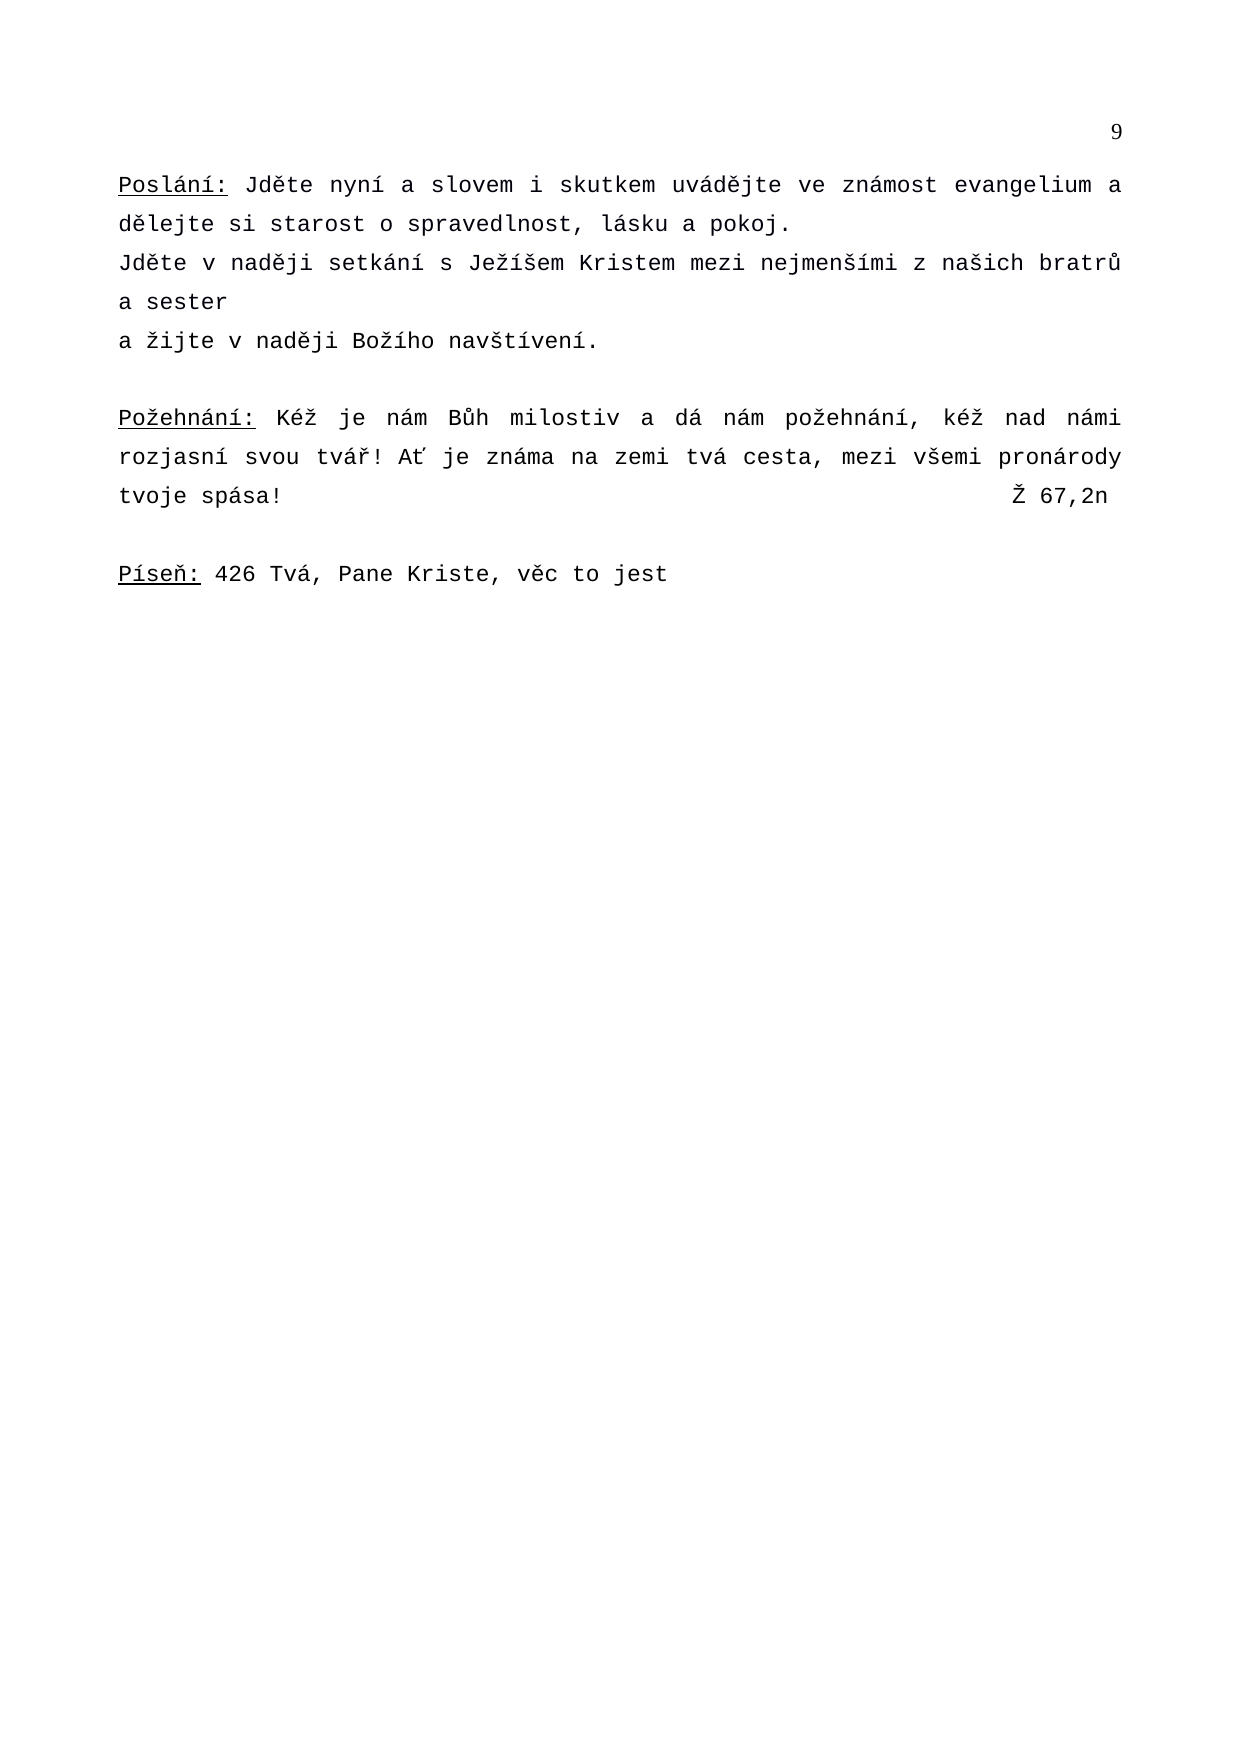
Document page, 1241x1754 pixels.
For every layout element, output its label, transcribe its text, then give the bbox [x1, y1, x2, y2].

text a žijte v naději Božího navštívení. [118, 329, 1122, 355]
text Jděte v naději setkání s Ježíšem Kristem mezi nejmenšími z našich bratrů a sester [118, 251, 1122, 316]
text Požehnání: Kéž je nám Bůh milostiv a dá nám požehnání, kéž nad námi rozjasní svou tvář! Ať je známa na zemi tvá cesta, mezi všemi pronárody tvoje spása! Ž 67,2n [118, 407, 1122, 510]
text Poslání: Jděte nyní a slovem i skutkem uvádějte ve známost evangelium a dělejte si starost o spravedlnost, lásku a pokoj. [118, 173, 1122, 238]
text Píseň: 426 Tvá, Pane Kriste, věc to jest [118, 562, 1122, 588]
